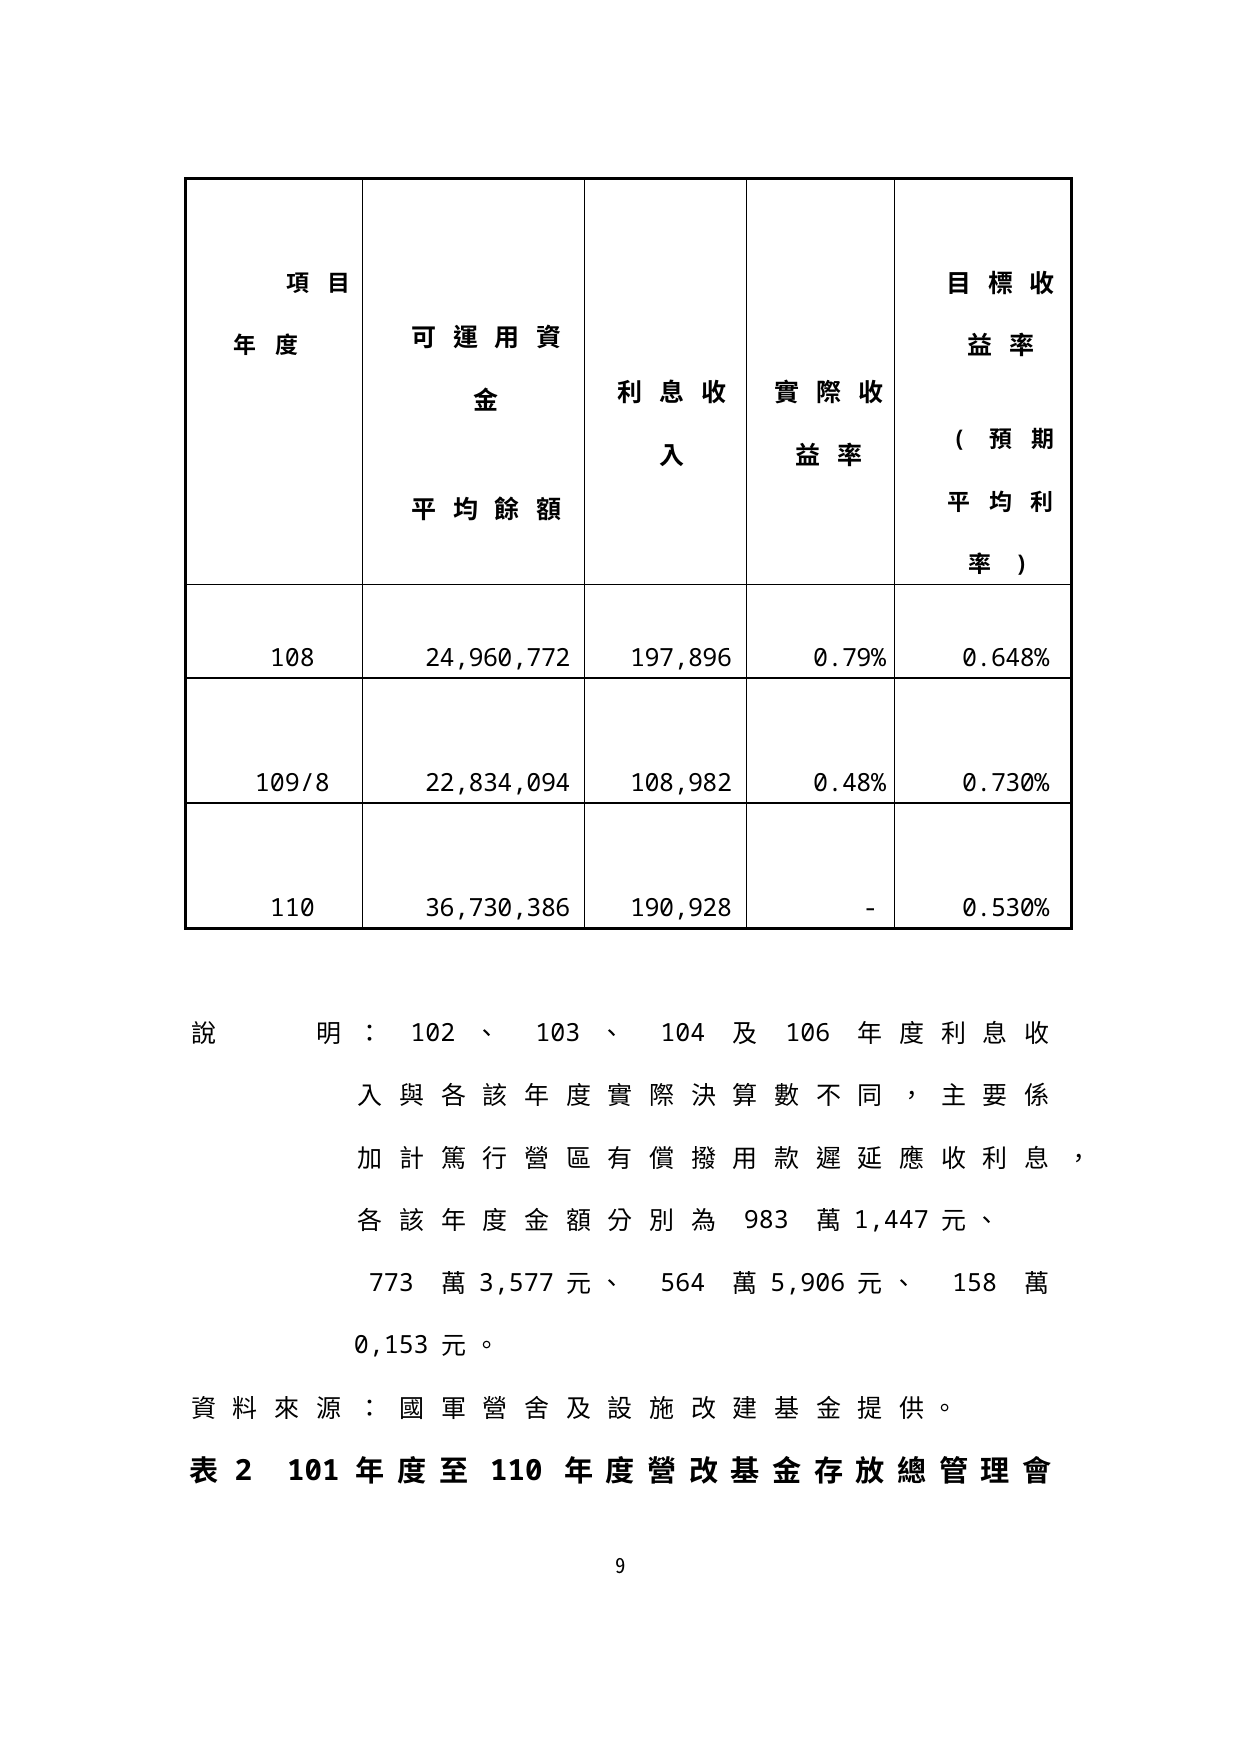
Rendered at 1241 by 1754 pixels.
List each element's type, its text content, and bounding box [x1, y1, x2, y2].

table_cell 110 [187, 804, 362, 927]
table_cell - [747, 804, 894, 927]
table_cell 109/8 [187, 679, 362, 802]
table_cell 24,960,772 [363, 585, 584, 677]
table_header 利息收入 [585, 180, 746, 583]
table_cell 0.79% [747, 585, 894, 677]
table_header 項目 年度 [187, 180, 362, 583]
text 表2 101年度至110年度營改基金存放總管理會 [183, 1427, 1087, 1490]
text 說 明：102、103、104及106年度利息收入與各該年度實際決算數不同，主要係加計篤行營區有償撥用款遲延應收利息，各該年度金額分別為983萬1,447元、773萬3,577元、564萬5,906元、158萬0,153元。 [183, 990, 1058, 1365]
text 資料來源：國軍營舍及設施改建基金提供。 [183, 1365, 1058, 1427]
table_cell 22,834,094 [363, 679, 584, 802]
table_cell 108 [187, 585, 362, 677]
table_cell 0.648% [895, 585, 1070, 677]
table_cell 0.730% [895, 679, 1070, 802]
table_cell 108,982 [585, 679, 746, 802]
table_cell 0.48% [747, 679, 894, 802]
table_header 可運用資金 平均餘額 [363, 180, 584, 583]
table_header 實際收益率 [747, 180, 894, 583]
table_cell 190,928 [585, 804, 746, 927]
table_cell 36,730,386 [363, 804, 584, 927]
table_cell 197,896 [585, 585, 746, 677]
table_cell 0.530% [895, 804, 1070, 927]
table_header 目標收益率 (預期平均利率) [895, 180, 1070, 583]
